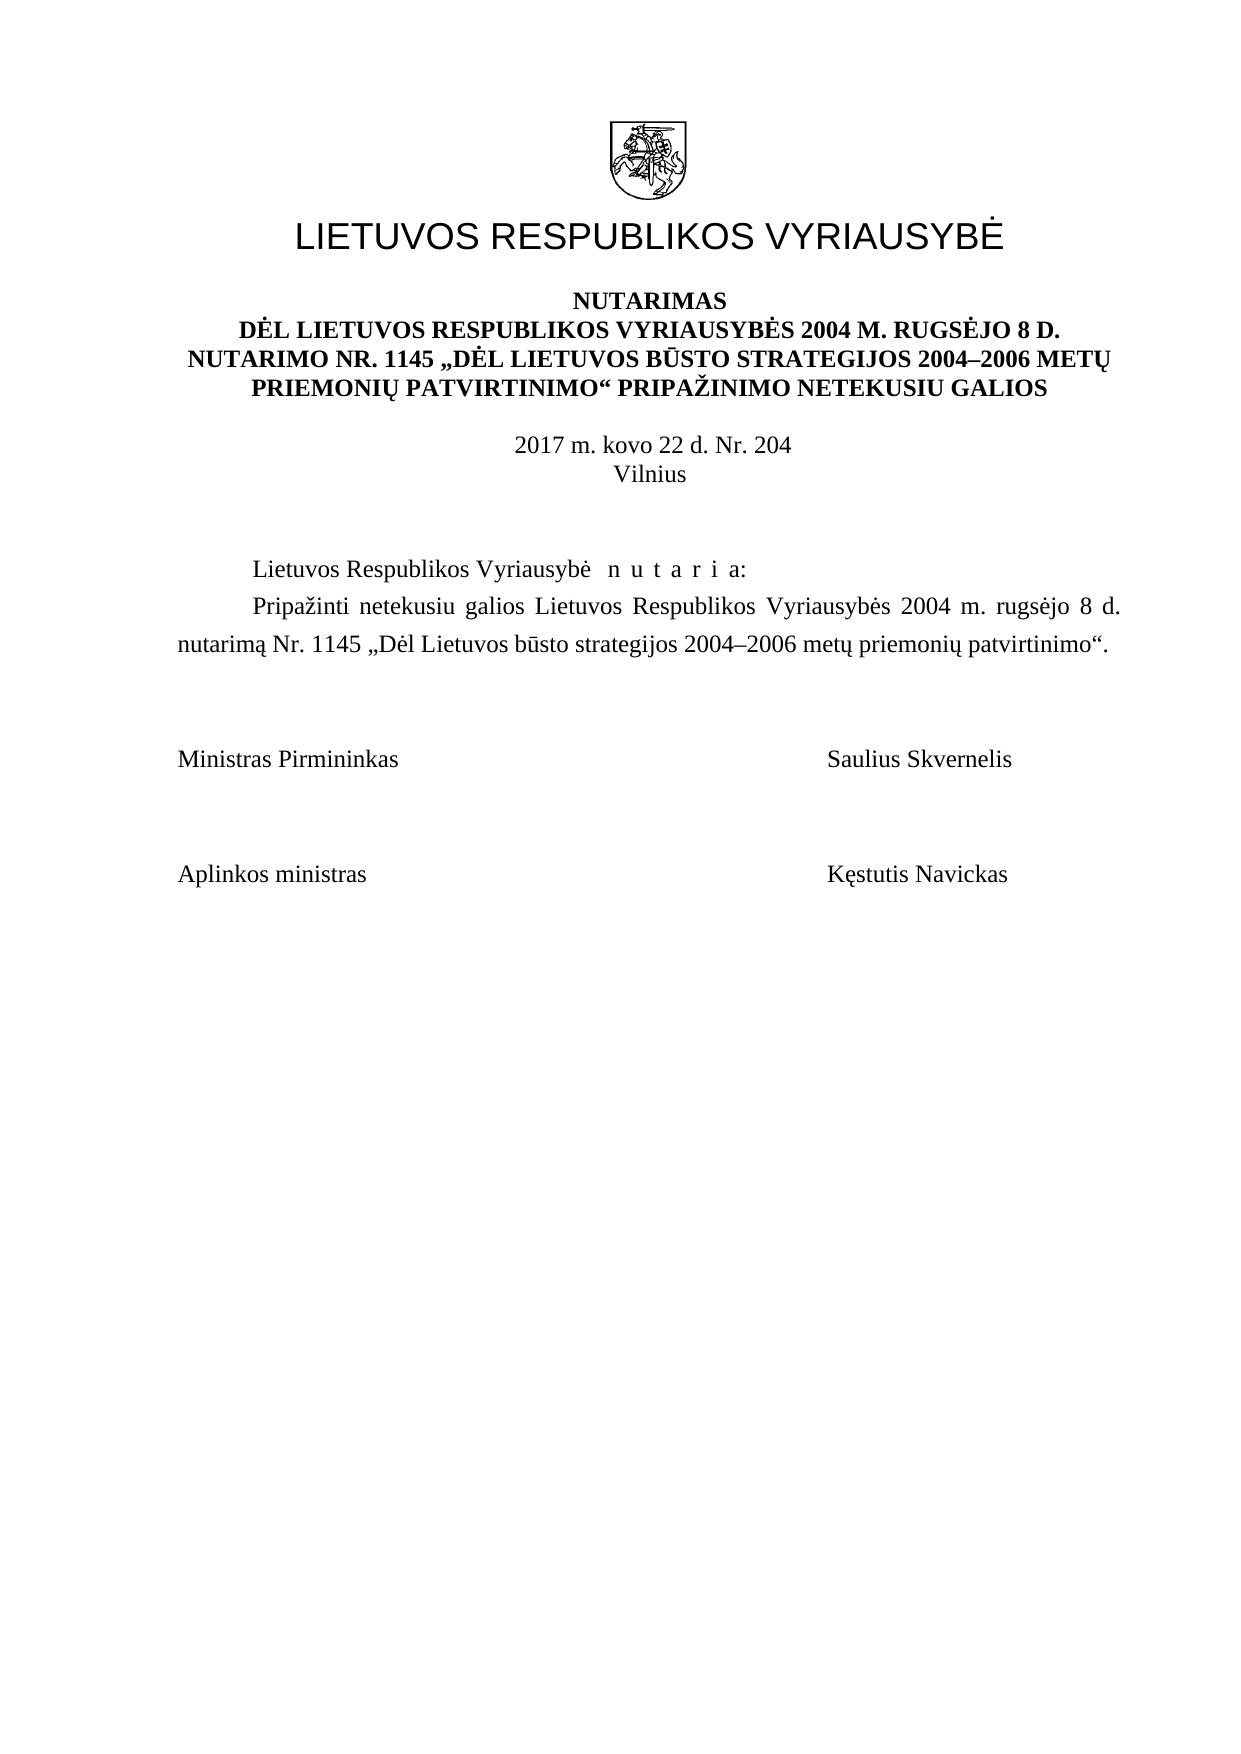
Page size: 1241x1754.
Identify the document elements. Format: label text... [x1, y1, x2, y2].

text Vilnius [177, 459, 1122, 488]
text Aplinkos ministras Kęstutis Navickas [177, 859, 1122, 888]
text Ministras Pirmininkas Saulius Skvernelis [177, 744, 1122, 773]
text 2017 m. kovo 22 d. Nr. 204 [177, 430, 1122, 459]
text Lietuvos Respublikos Vyriausybė [177, 214, 1122, 258]
text Pripažinti netekusiu galios Lietuvos Respublikos Vyriausybės 2004 m. rugsėjo 8 d. nutarimą Nr. 1145 „Dėl Lietuvos būsto strategijos 2004–2006 metų priemonių patvirtinimo“. [177, 583, 1122, 658]
text DĖL LIETUVOS RESPUBLIKOS VYRIAUSYBĖS 2004 M. RUGSĖJO 8 D. NUTARIMO NR. 1145 „DĖL LIETUVOS BŪSTO STRATEGIJOS 2004–2006 METŲ PRIEMONIŲ PATVIRTINIMO“ PRIPAŽINIMO NETEKUSIU GALIOS [177, 315, 1122, 401]
text Lietuvos Respublikos Vyriausybė nutaria: [177, 545, 1122, 583]
text nutarimas [177, 286, 1122, 315]
